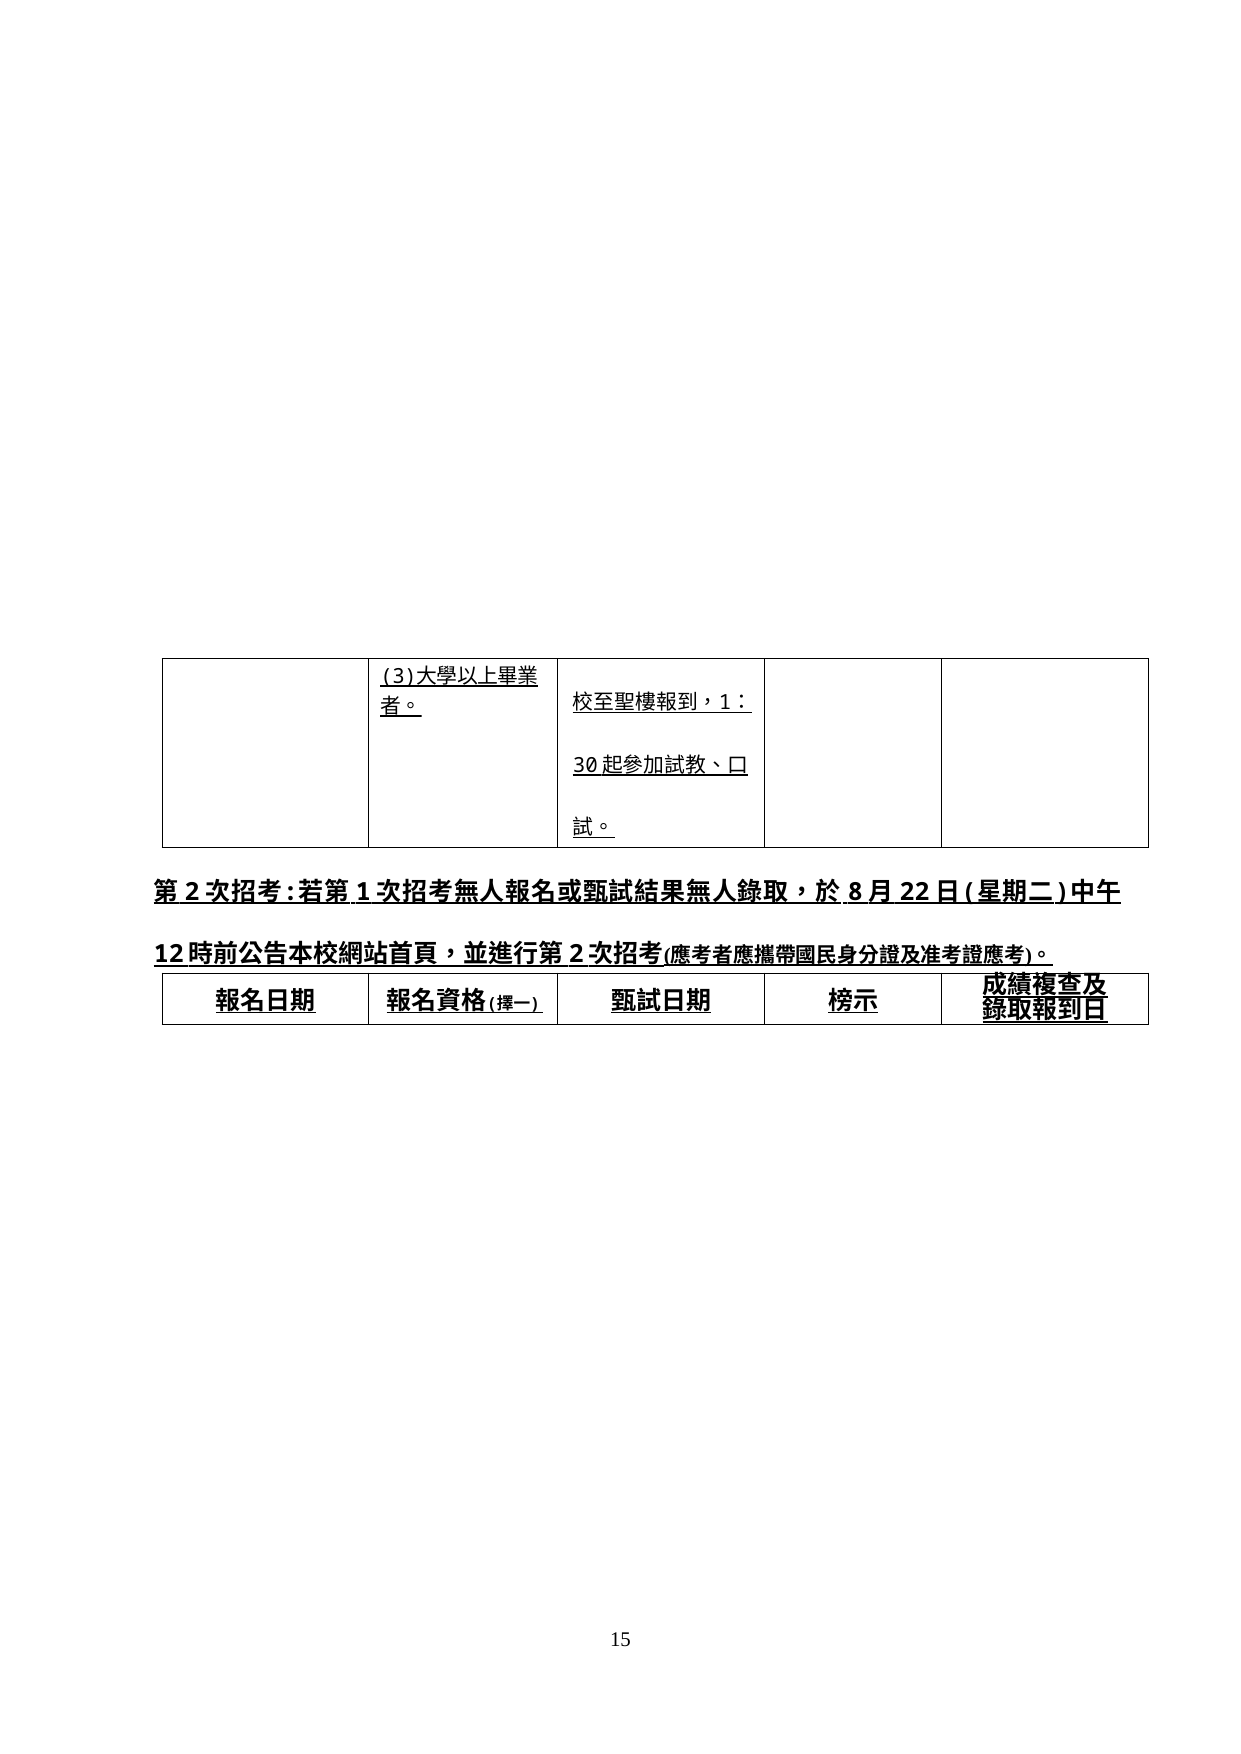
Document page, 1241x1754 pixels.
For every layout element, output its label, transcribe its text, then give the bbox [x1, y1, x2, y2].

table_header 報名日期 [163, 974, 368, 1024]
table_cell [765, 659, 941, 847]
text 第2次招考:若第1次招考無人報名或甄試結果無人錄取，於8月22日(星期二)中午12時前公告本校網站首頁，並進行第2次招考(應考者應攜帶國民身分證及准考證應考)。 [153, 848, 1122, 973]
table_header 榜示 [765, 974, 941, 1024]
table_header 成績複查及 錄取報到日 [942, 974, 1148, 1024]
table_header 甄試日期 [558, 974, 764, 1024]
table_cell [942, 659, 1148, 847]
table_cell [163, 659, 368, 847]
table_header 報名資格(擇一) [369, 974, 557, 1024]
table_cell 校至聖樓報到，1：30起參加試教、口試。 [558, 659, 764, 847]
table_cell (3)大學以上畢業者。 [369, 659, 557, 847]
